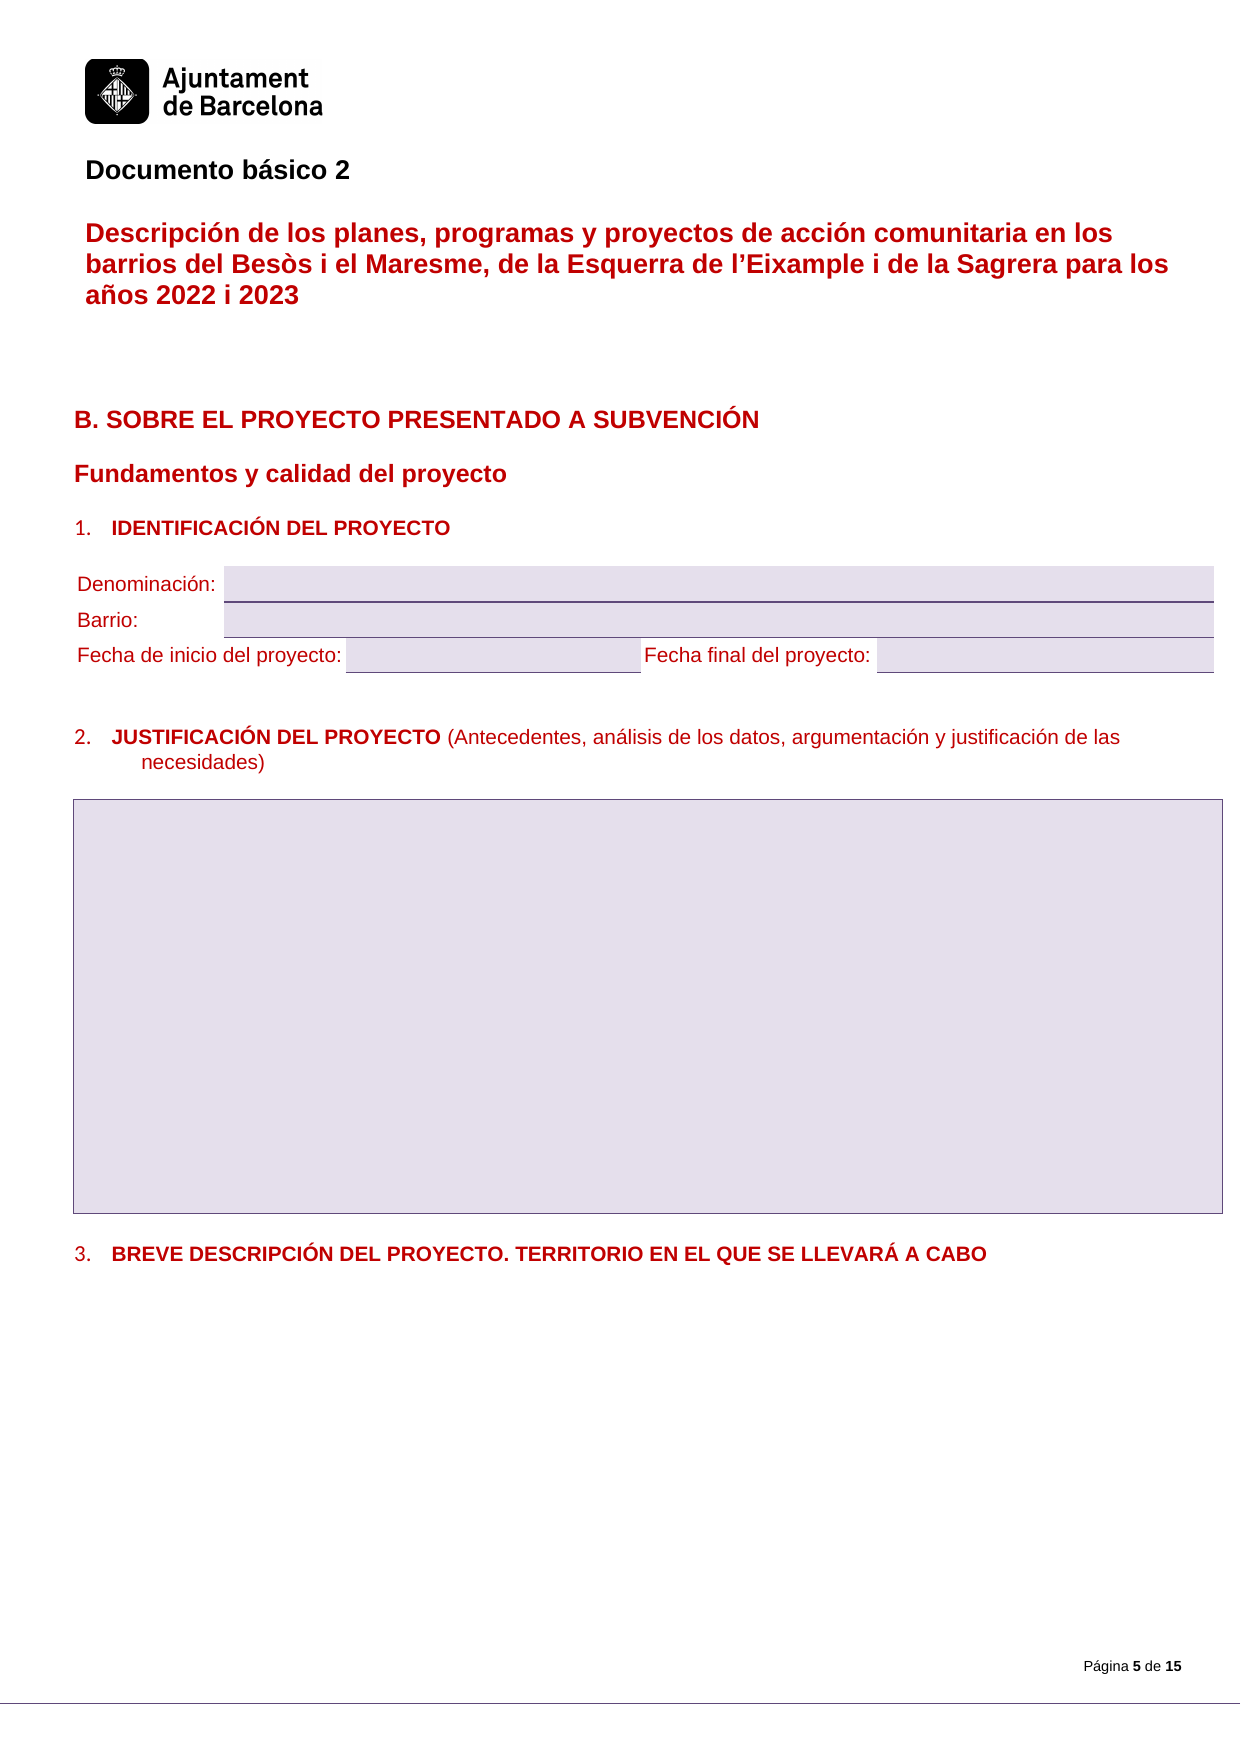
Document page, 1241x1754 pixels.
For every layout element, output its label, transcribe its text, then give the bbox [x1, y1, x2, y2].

table_header Denominación: [74, 566, 224, 601]
table_cell [346, 638, 641, 672]
list BREVE DESCRIPCIÓN DEL PROYECTO. TERRITORIO EN EL QUE SE LLEVARÁ A CABO [74, 1239, 1181, 1267]
table_cell [877, 638, 1214, 672]
table_cell Barrio: [74, 601, 224, 637]
list JUSTIFICACIÓN DEL PROYECTO (Antecedentes, análisis de los datos, argumentación y justificación de las necesidades) [74, 722, 1181, 774]
table_header [224, 566, 1214, 601]
list IDENTIFICACIÓN DEL PROYECTO [74, 513, 1181, 541]
picture [85, 59, 323, 124]
text B. SOBRE EL PROYECTO PRESENTADO A SUBVENCIÓN [74, 405, 1181, 434]
table_cell Fecha de inicio del proyecto: [74, 637, 346, 672]
table_cell Fecha final del proyecto: [641, 638, 877, 672]
table_header [74, 800, 1222, 1213]
text Fundamentos y calidad del proyecto [74, 459, 1181, 488]
table_cell [224, 603, 1214, 637]
